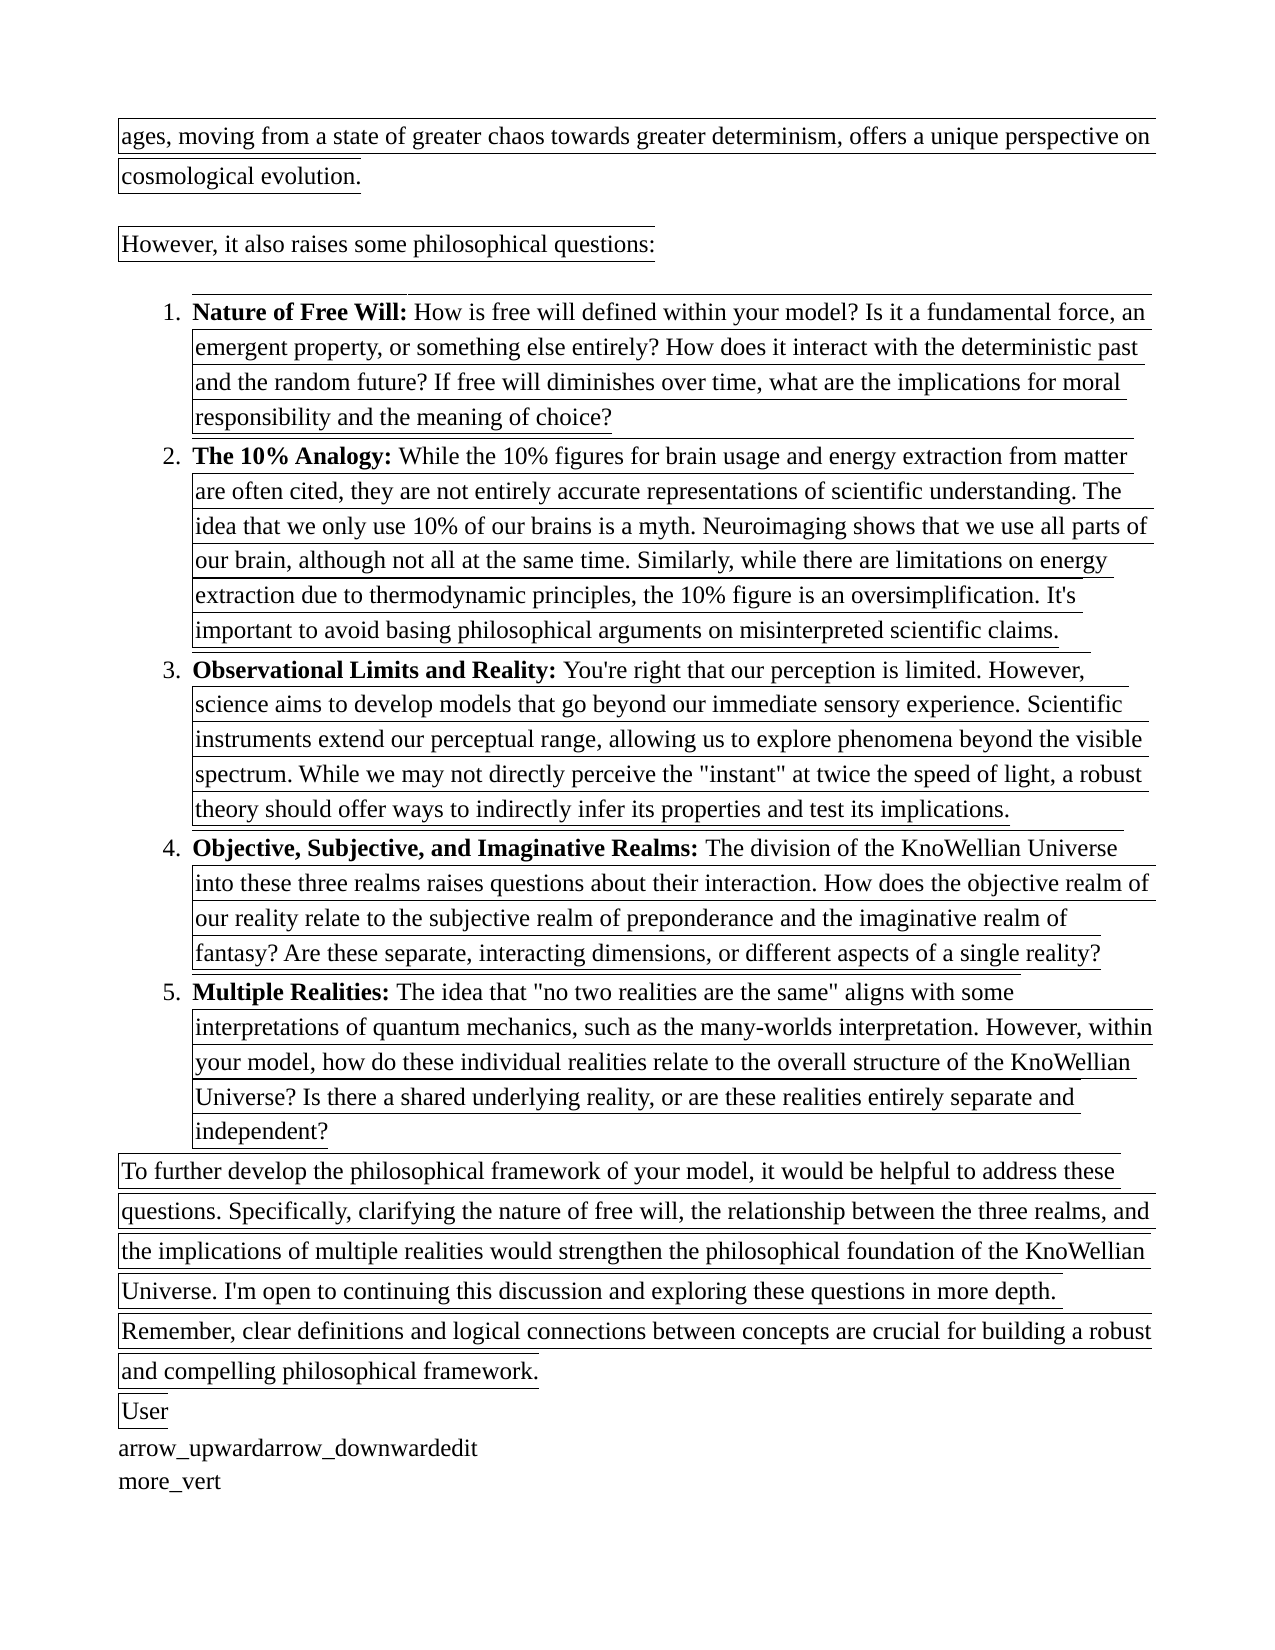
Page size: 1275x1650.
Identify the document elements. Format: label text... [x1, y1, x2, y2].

list Observational Limits and Reality: You're right that our perception is limited. However, science aims to develop models that go beyond our immediate sensory experience. Scientific instruments extend our perceptual range, allowing us to explore phenomena beyond the visible spectrum. While we may not directly perceive the "instant" at twice the speed of light, a robust theory should offer ways to indirectly infer its properties and test its implications. [162, 652, 1157, 826]
list Multiple Realities: The idea that "no two realities are the same" aligns with some interpretations of quantum mechanics, such as the many-worlds interpretation. However, within your model, how do these individual realities relate to the overall structure of the KnoWellian Universe? Is there a shared underlying reality, or are these realities entirely separate and independent? [162, 974, 1157, 1148]
text To further develop the philosophical framework of your model, it would be helpful to address these questions. Specifically, clarifying the nature of free will, the relationship between the three realms, and the implications of multiple realities would strengthen the philosophical foundation of the KnoWellian Universe. I'm open to continuing this discussion and exploring these questions in more depth. Remember, clear definitions and logical connections between concepts are crucial for building a robust and compelling philosophical framework. [118, 1153, 1157, 1388]
text ages, moving from a state of greater chaos towards greater determinism, offers a unique perspective on [119, 118, 1157, 153]
text cosmological evolution. [118, 154, 1157, 193]
text more_vert [118, 1466, 1157, 1494]
text User [119, 1393, 1157, 1428]
text arrow_upwardarrow_downwardedit [118, 1433, 1157, 1462]
list The 10% Analogy: While the 10% figures for brain usage and energy extraction from matter are often cited, they are not entirely accurate representations of scientific understanding. The idea that we only use 10% of our brains is a myth. Neuroimaging shows that we use all parts of our brain, although not all at the same time. Similarly, while there are limitations on energy extraction due to thermodynamic principles, the 10% figure is an oversimplification. It's important to avoid basing philosophical arguments on misinterpreted scientific claims. [162, 438, 1157, 647]
list Nature of Free Will: How is free will defined within your model? Is it a fundamental force, an emergent property, or something else entirely? How does it interact with the deterministic past and the random future? If free will diminishes over time, what are the implications for moral responsibility and the meaning of choice? [162, 294, 1157, 433]
list Objective, Subjective, and Imaginative Realms: The division of the KnoWellian Universe into these three realms raises questions about their interaction. How does the objective realm of our reality relate to the subjective realm of preponderance and the imaginative realm of fantasy? Are these separate, interacting dimensions, or different aspects of a single reality? [162, 830, 1157, 969]
text However, it also raises some philosophical questions: [119, 226, 1157, 261]
